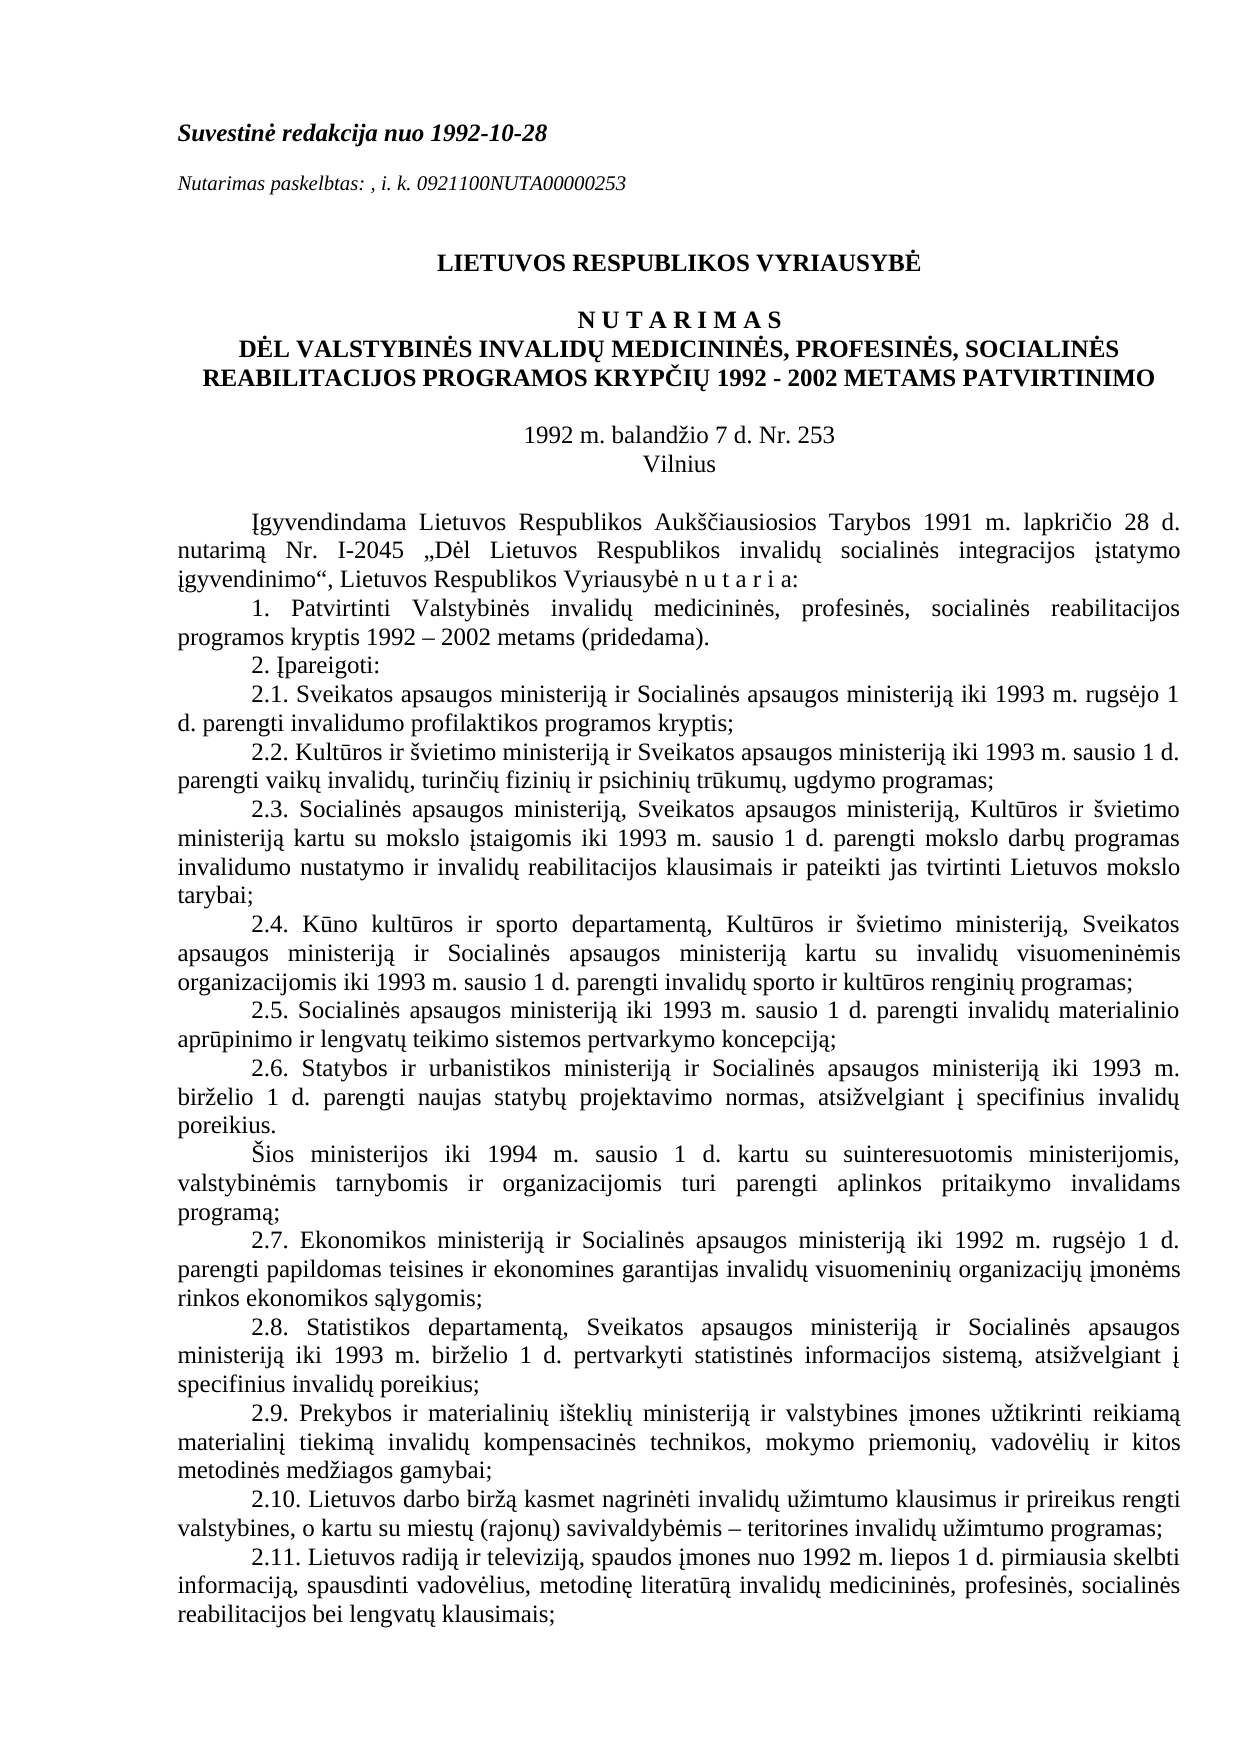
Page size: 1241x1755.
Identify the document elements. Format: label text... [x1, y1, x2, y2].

text 1. Patvirtinti Valstybinės invalidų medicininės, profesinės, socialinės reabilitacijos programos kryptis 1992 – 2002 metams (pridedama). [177, 593, 1181, 650]
text 2.8. Statistikos departamentą, Sveikatos apsaugos ministeriją ir Socialinės apsaugos ministeriją iki 1993 m. birželio 1 d. pertvarkyti statistinės informacijos sistemą, atsižvelgiant į specifinius invalidų poreikius; [177, 1312, 1181, 1398]
text 1992 m. balandžio 7 d. Nr. 253 [177, 420, 1181, 449]
text 2.11. Lietuvos radiją ir televiziją, spaudos įmones nuo 1992 m. liepos 1 d. pirmiausia skelbti informaciją, spausdinti vadovėlius, metodinę literatūrą invalidų medicininės, profesinės, socialinės reabilitacijos bei lengvatų klausimais; [177, 1542, 1181, 1628]
text 2.3. Socialinės apsaugos ministeriją, Sveikatos apsaugos ministeriją, Kultūros ir švietimo ministeriją kartu su mokslo įstaigomis iki 1993 m. sausio 1 d. parengti mokslo darbų programas invalidumo nustatymo ir invalidų reabilitacijos klausimais ir pateikti jas tvirtinti Lietuvos mokslo tarybai; [177, 794, 1181, 909]
text DĖL VALSTYBINĖS INVALIDŲ MEDICININĖS, PROFESINĖS, SOCIALINĖS REABILITACIJOS PROGRAMOS KRYPČIŲ 1992 - 2002 METAMS PATVIRTINIMO [177, 334, 1181, 392]
text 2.10. Lietuvos darbo biržą kasmet nagrinėti invalidų užimtumo klausimus ir prireikus rengti valstybines, o kartu su miestų (rajonų) savivaldybėmis – teritorines invalidų užimtumo programas; [177, 1484, 1181, 1542]
text 2. Įpareigoti: [177, 650, 1181, 679]
text Įgyvendindama Lietuvos Respublikos Aukščiausiosios Tarybos 1991 m. lapkričio 28 d. nutarimą Nr. I-2045 „Dėl Lietuvos Respublikos invalidų socialinės integracijos įstatymo įgyvendinimo“, Lietuvos Respublikos Vyriausybė nutaria: [177, 507, 1181, 593]
text Nutarimas paskelbtas: , i. k. 0921100NUTA00000253 [177, 171, 1181, 195]
text 2.6. Statybos ir urbanistikos ministeriją ir Socialinės apsaugos ministeriją iki 1993 m. birželio 1 d. parengti naujas statybų projektavimo normas, atsižvelgiant į specifinius invalidų poreikius. [177, 1053, 1181, 1139]
text 2.7. Ekonomikos ministeriją ir Socialinės apsaugos ministeriją iki 1992 m. rugsėjo 1 d. parengti papildomas teisines ir ekonomines garantijas invalidų visuomeninių organizacijų įmonėms rinkos ekonomikos sąlygomis; [177, 1225, 1181, 1312]
text Suvestinė redakcija nuo 1992-10-28 [177, 118, 1181, 147]
text 2.9. Prekybos ir materialinių išteklių ministeriją ir valstybines įmones užtikrinti reikiamą materialinį tiekimą invalidų kompensacinės technikos, mokymo priemonių, vadovėlių ir kitos metodinės medžiagos gamybai; [177, 1398, 1181, 1484]
text N U T A R I M A S [177, 305, 1181, 334]
text LIETUVOS RESPUBLIKOS VYRIAUSYBĖ [177, 248, 1181, 277]
text 2.4. Kūno kultūros ir sporto departamentą, Kultūros ir švietimo ministeriją, Sveikatos apsaugos ministeriją ir Socialinės apsaugos ministeriją kartu su invalidų visuomeninėmis organizacijomis iki 1993 m. sausio 1 d. parengti invalidų sporto ir kultūros renginių programas; [177, 909, 1181, 995]
text Vilnius [177, 449, 1181, 478]
text Šios ministerijos iki 1994 m. sausio 1 d. kartu su suinteresuotomis ministerijomis, valstybinėmis tarnybomis ir organizacijomis turi parengti aplinkos pritaikymo invalidams programą; [177, 1139, 1181, 1225]
text 2.2. Kultūros ir švietimo ministeriją ir Sveikatos apsaugos ministeriją iki 1993 m. sausio 1 d. parengti vaikų invalidų, turinčių fizinių ir psichinių trūkumų, ugdymo programas; [177, 737, 1181, 794]
text 2.5. Socialinės apsaugos ministeriją iki 1993 m. sausio 1 d. parengti invalidų materialinio aprūpinimo ir lengvatų teikimo sistemos pertvarkymo koncepciją; [177, 995, 1181, 1053]
text 2.1. Sveikatos apsaugos ministeriją ir Socialinės apsaugos ministeriją iki 1993 m. rugsėjo 1 d. parengti invalidumo profilaktikos programos kryptis; [177, 679, 1181, 737]
